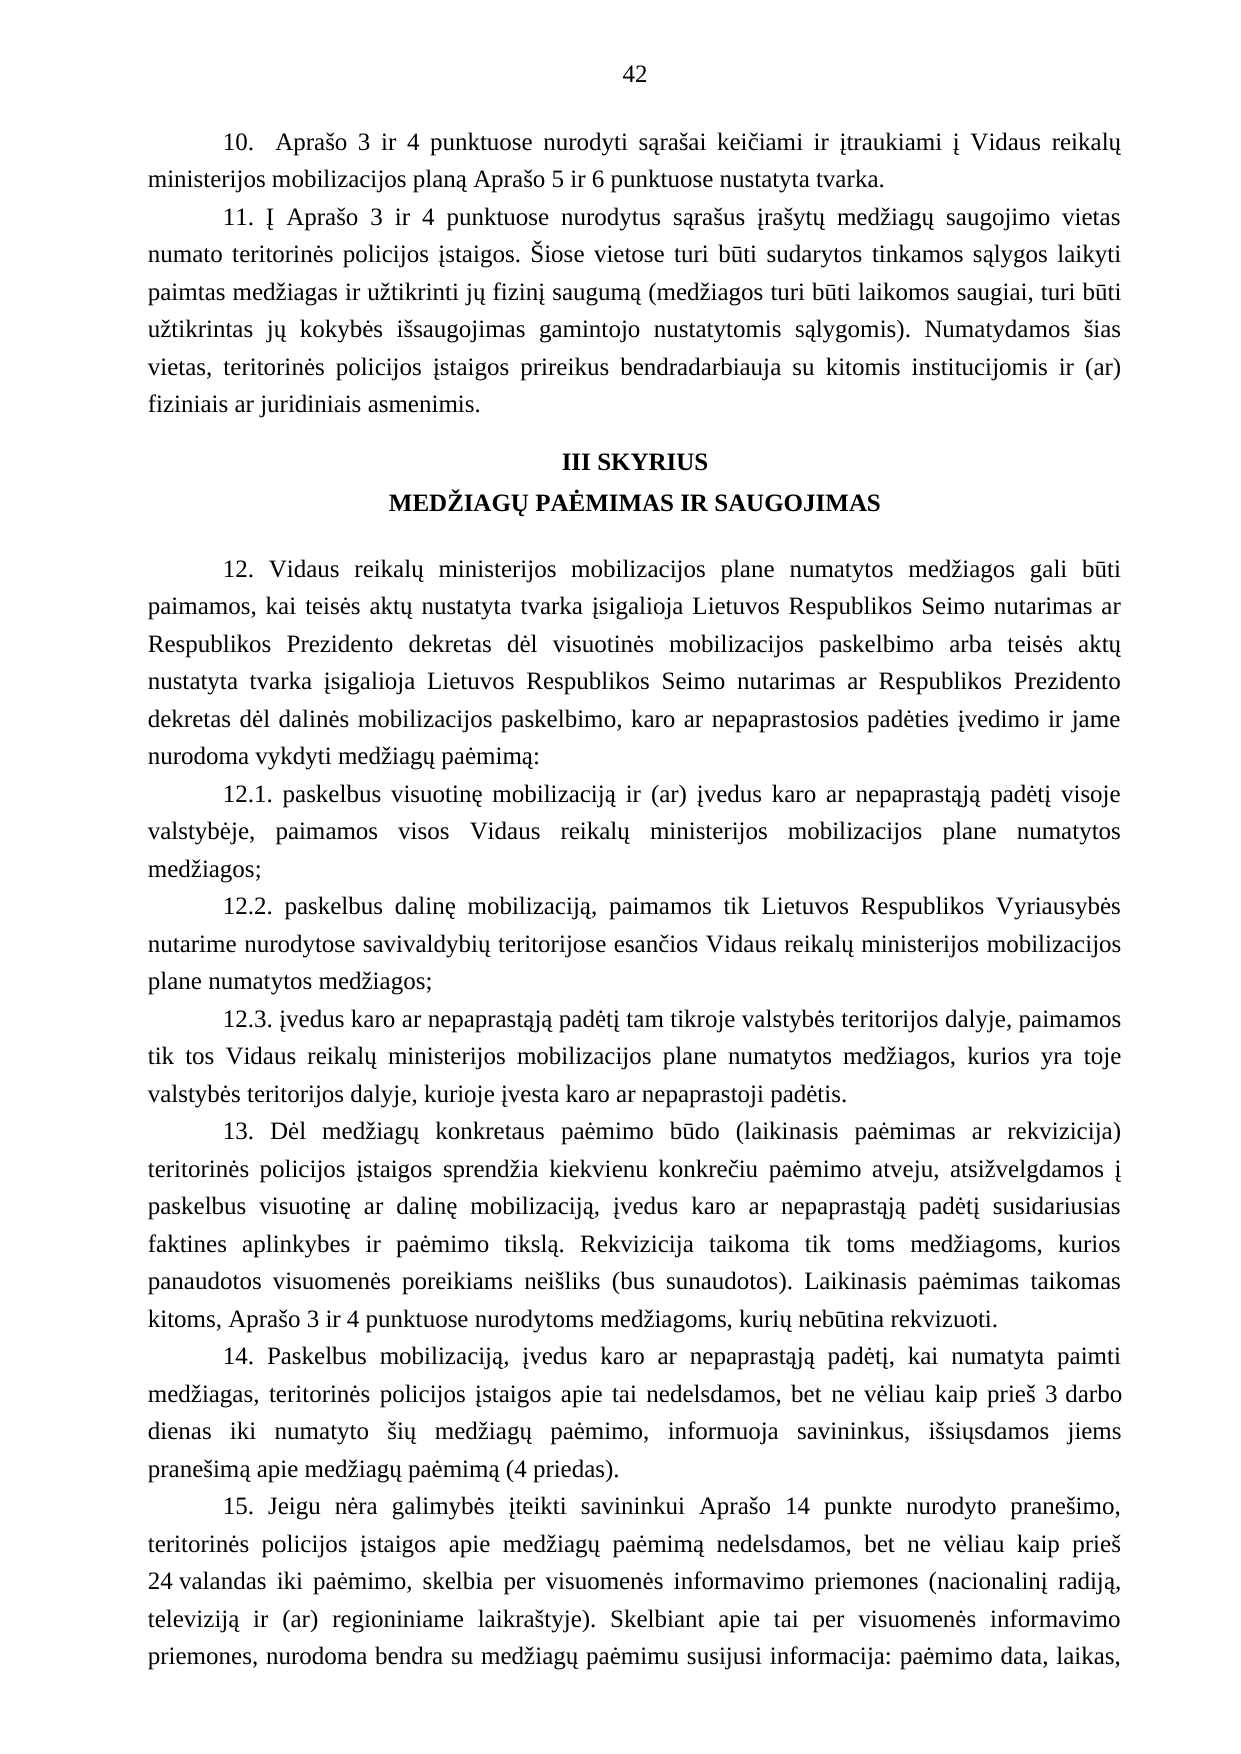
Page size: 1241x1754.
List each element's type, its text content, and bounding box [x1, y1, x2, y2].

text 11. Į Aprašo 3 ir 4 punktuose nurodytus sąrašus įrašytų medžiagų saugojimo vietas numato teritorinės policijos įstaigos. Šiose vietose turi būti sudarytos tinkamos sąlygos laikyti paimtas medžiagas ir užtikrinti jų fizinį saugumą (medžiagos turi būti laikomos saugiai, turi būti užtikrintas jų kokybės išsaugojimas gamintojo nustatytomis sąlygomis). Numatydamos šias vietas, teritorinės policijos įstaigos prireikus bendradarbiauja su kitomis institucijomis ir (ar) fiziniais ar juridiniais asmenimis. [148, 193, 1122, 418]
text 10. Aprašo 3 ir 4 punktuose nurodyti sąrašai keičiami ir įtraukiami į Vidaus reikalų ministerijos mobilizacijos planą Aprašo 5 ir 6 punktuose nustatyta tvarka. [148, 118, 1122, 193]
text 12.1. paskelbus visuotinę mobilizaciją ir (ar) įvedus karo ar nepaprastąją padėtį visoje valstybėje, paimamos visos Vidaus reikalų ministerijos mobilizacijos plane numatytos medžiagos; [148, 770, 1122, 883]
text III SKYRIUS [148, 447, 1122, 476]
text 12. Vidaus reikalų ministerijos mobilizacijos plane numatytos medžiagos gali būti paimamos, kai teisės aktų nustatyta tvarka įsigalioja Lietuvos Respublikos Seimo nutarimas ar Respublikos Prezidento dekretas dėl visuotinės mobilizacijos paskelbimo arba teisės aktų nustatyta tvarka įsigalioja Lietuvos Respublikos Seimo nutarimas ar Respublikos Prezidento dekretas dėl dalinės mobilizacijos paskelbimo, karo ar nepaprastosios padėties įvedimo ir jame nurodoma vykdyti medžiagų paėmimą: [148, 545, 1122, 770]
text 14. Paskelbus mobilizaciją, įvedus karo ar nepaprastąją padėtį, kai numatyta paimti medžiagas, teritorinės policijos įstaigos apie tai nedelsdamos, bet ne vėliau kaip prieš 3 darbo dienas iki numatyto šių medžiagų paėmimo, informuoja savininkus, išsiųsdamos jiems pranešimą apie medžiagų paėmimą (4 priedas). [148, 1333, 1122, 1483]
text MEDŽIAGŲ PAĖMIMAS IR SAUGOJIMAS [148, 488, 1122, 516]
text 12.3. įvedus karo ar nepaprastąją padėtį tam tikroje valstybės teritorijos dalyje, paimamos tik tos Vidaus reikalų ministerijos mobilizacijos plane numatytos medžiagos, kurios yra toje valstybės teritorijos dalyje, kurioje įvesta karo ar nepaprastoji padėtis. [148, 995, 1122, 1108]
text 12.2. paskelbus dalinę mobilizaciją, paimamos tik Lietuvos Respublikos Vyriausybės nutarime nurodytose savivaldybių teritorijose esančios Vidaus reikalų ministerijos mobilizacijos plane numatytos medžiagos; [148, 883, 1122, 995]
text 15. Jeigu nėra galimybės įteikti savininkui Aprašo 14 punkte nurodyto pranešimo, teritorinės policijos įstaigos apie medžiagų paėmimą nedelsdamos, bet ne vėliau kaip prieš 24 valandas iki paėmimo, skelbia per visuomenės informavimo priemones (nacionalinį radiją, televiziją ir (ar) regioniniame laikraštyje). Skelbiant apie tai per visuomenės informavimo priemones, nurodoma bendra su medžiagų paėmimu susijusi informacija: paėmimo data, laikas, [148, 1483, 1122, 1670]
text 13. Dėl medžiagų konkretaus paėmimo būdo (laikinasis paėmimas ar rekvizicija) teritorinės policijos įstaigos sprendžia kiekvienu konkrečiu paėmimo atveju, atsižvelgdamos į paskelbus visuotinę ar dalinę mobilizaciją, įvedus karo ar nepaprastąją padėtį susidariusias faktines aplinkybes ir paėmimo tikslą. Rekvizicija taikoma tik toms medžiagoms, kurios panaudotos visuomenės poreikiams neišliks (bus sunaudotos). Laikinasis paėmimas taikomas kitoms, Aprašo 3 ir 4 punktuose nurodytoms medžiagoms, kurių nebūtina rekvizuoti. [148, 1108, 1122, 1333]
